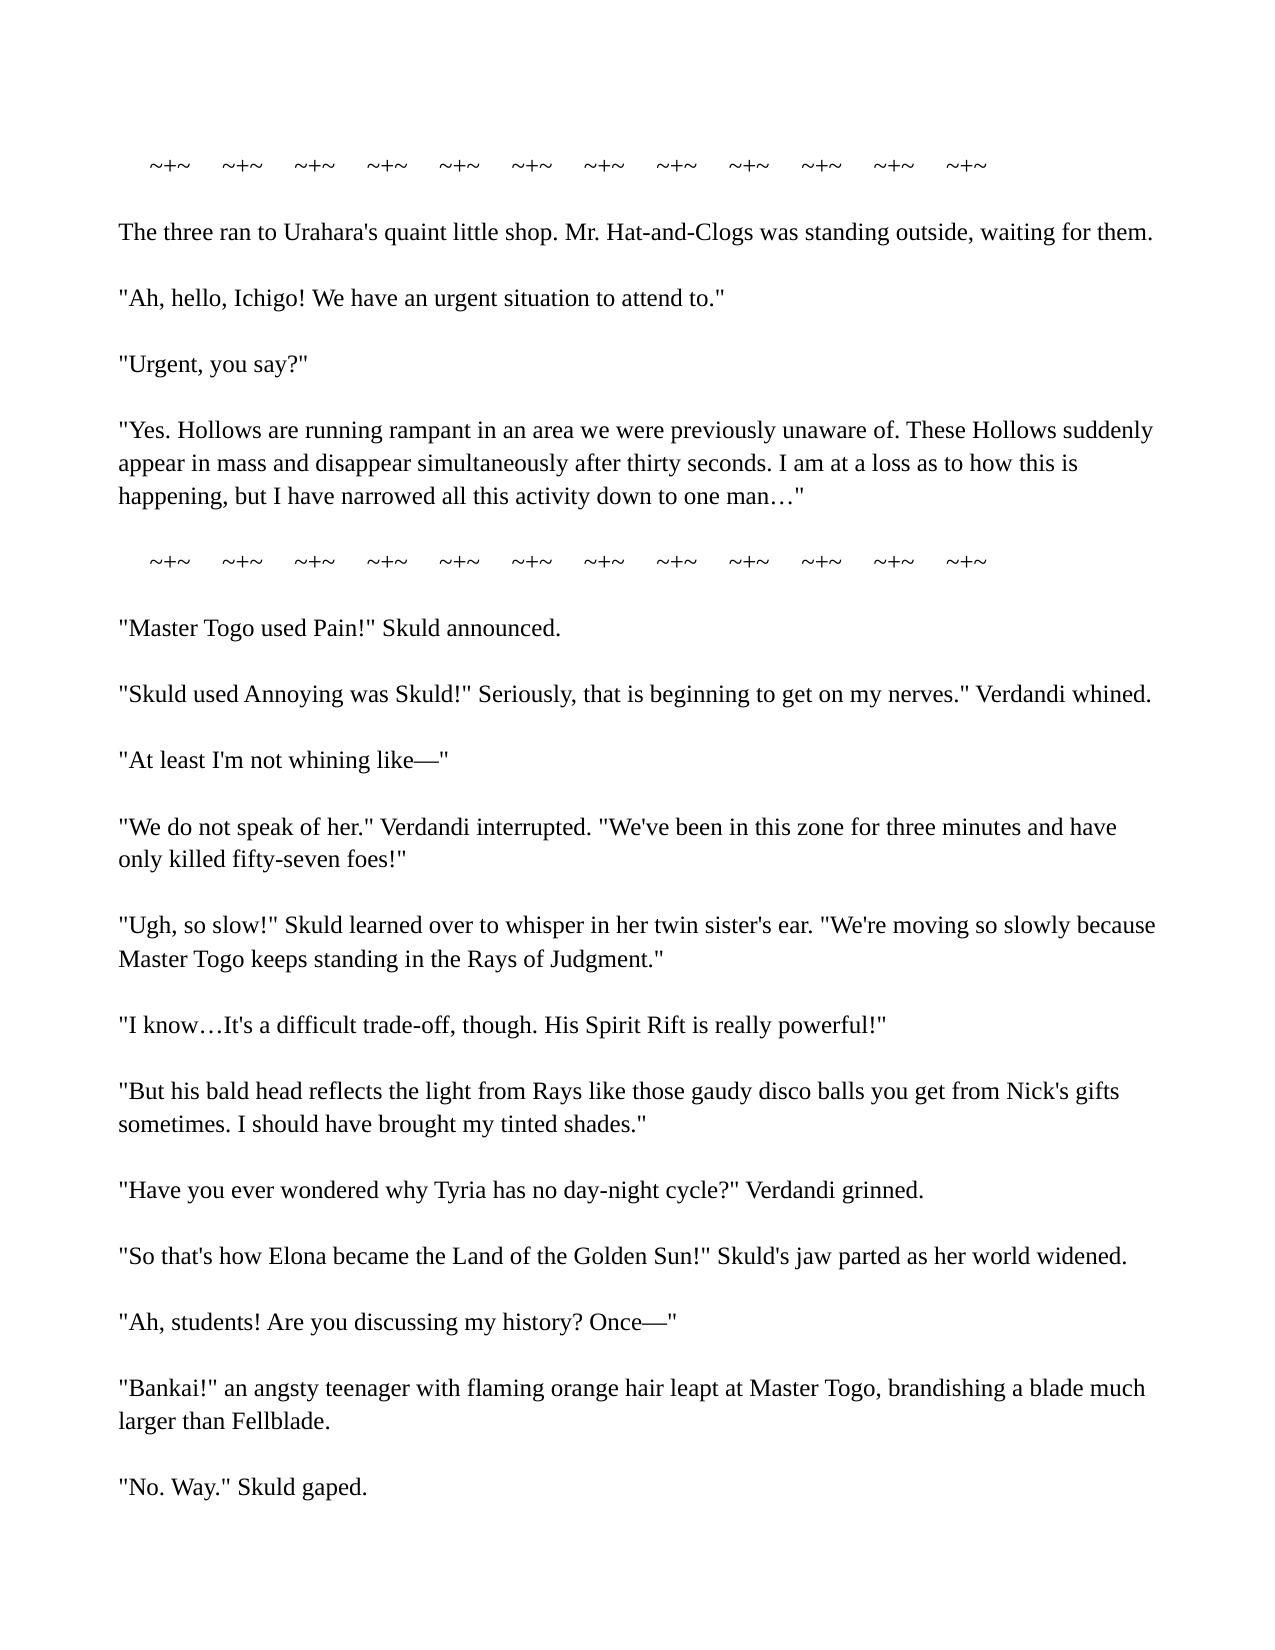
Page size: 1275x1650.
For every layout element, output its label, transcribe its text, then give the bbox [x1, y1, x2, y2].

text ~+~ ~+~ ~+~ ~+~ ~+~ ~+~ ~+~ ~+~ ~+~ ~+~ ~+~ ~+~ The three ran to Urahara's quaint little shop. Mr. Hat-and-Clogs was standing outside, waiting for them. "Ah, hello, Ichigo! We have an urgent situation to attend to." "Urgent, you say?" "Yes. Hollows are running rampant in an area we were previously unaware of. These Hollows suddenly appear in mass and disappear simultaneously after thirty seconds. I am at a loss as to how this is happening, but I have narrowed all this activity down to one man…" ~+~ ~+~ ~+~ ~+~ ~+~ ~+~ ~+~ ~+~ ~+~ ~+~ ~+~ ~+~ "Master Togo used Pain!" Skuld announced. "Skuld used Annoying was Skuld!" Seriously, that is beginning to get on my nerves." Verdandi whined. "At least I'm not whining like—" "We do not speak of her." Verdandi interrupted. "We've been in this zone for three minutes and have only killed fifty-seven foes!" "Ugh, so slow!" Skuld learned over to whisper in her twin sister's ear. "We're moving so slowly because Master Togo keeps standing in the Rays of Judgment." "I know…It's a difficult trade-off, though. His Spirit Rift is really powerful!" "But his bald head reflects the light from Rays like those gaudy disco balls you get from Nick's gifts sometimes. I should have brought my tinted shades." "Have you ever wondered why Tyria has no day-night cycle?" Verdandi grinned. "So that's how Elona became the Land of the Golden Sun!" Skuld's jaw parted as her world widened. "Ah, students! Are you discussing my history? Once—" "Bankai!" an angsty teenager with flaming orange hair leapt at Master Togo, brandishing a blade much larger than Fellblade. "No. Way." Skuld gaped. [118, 118, 1157, 1501]
